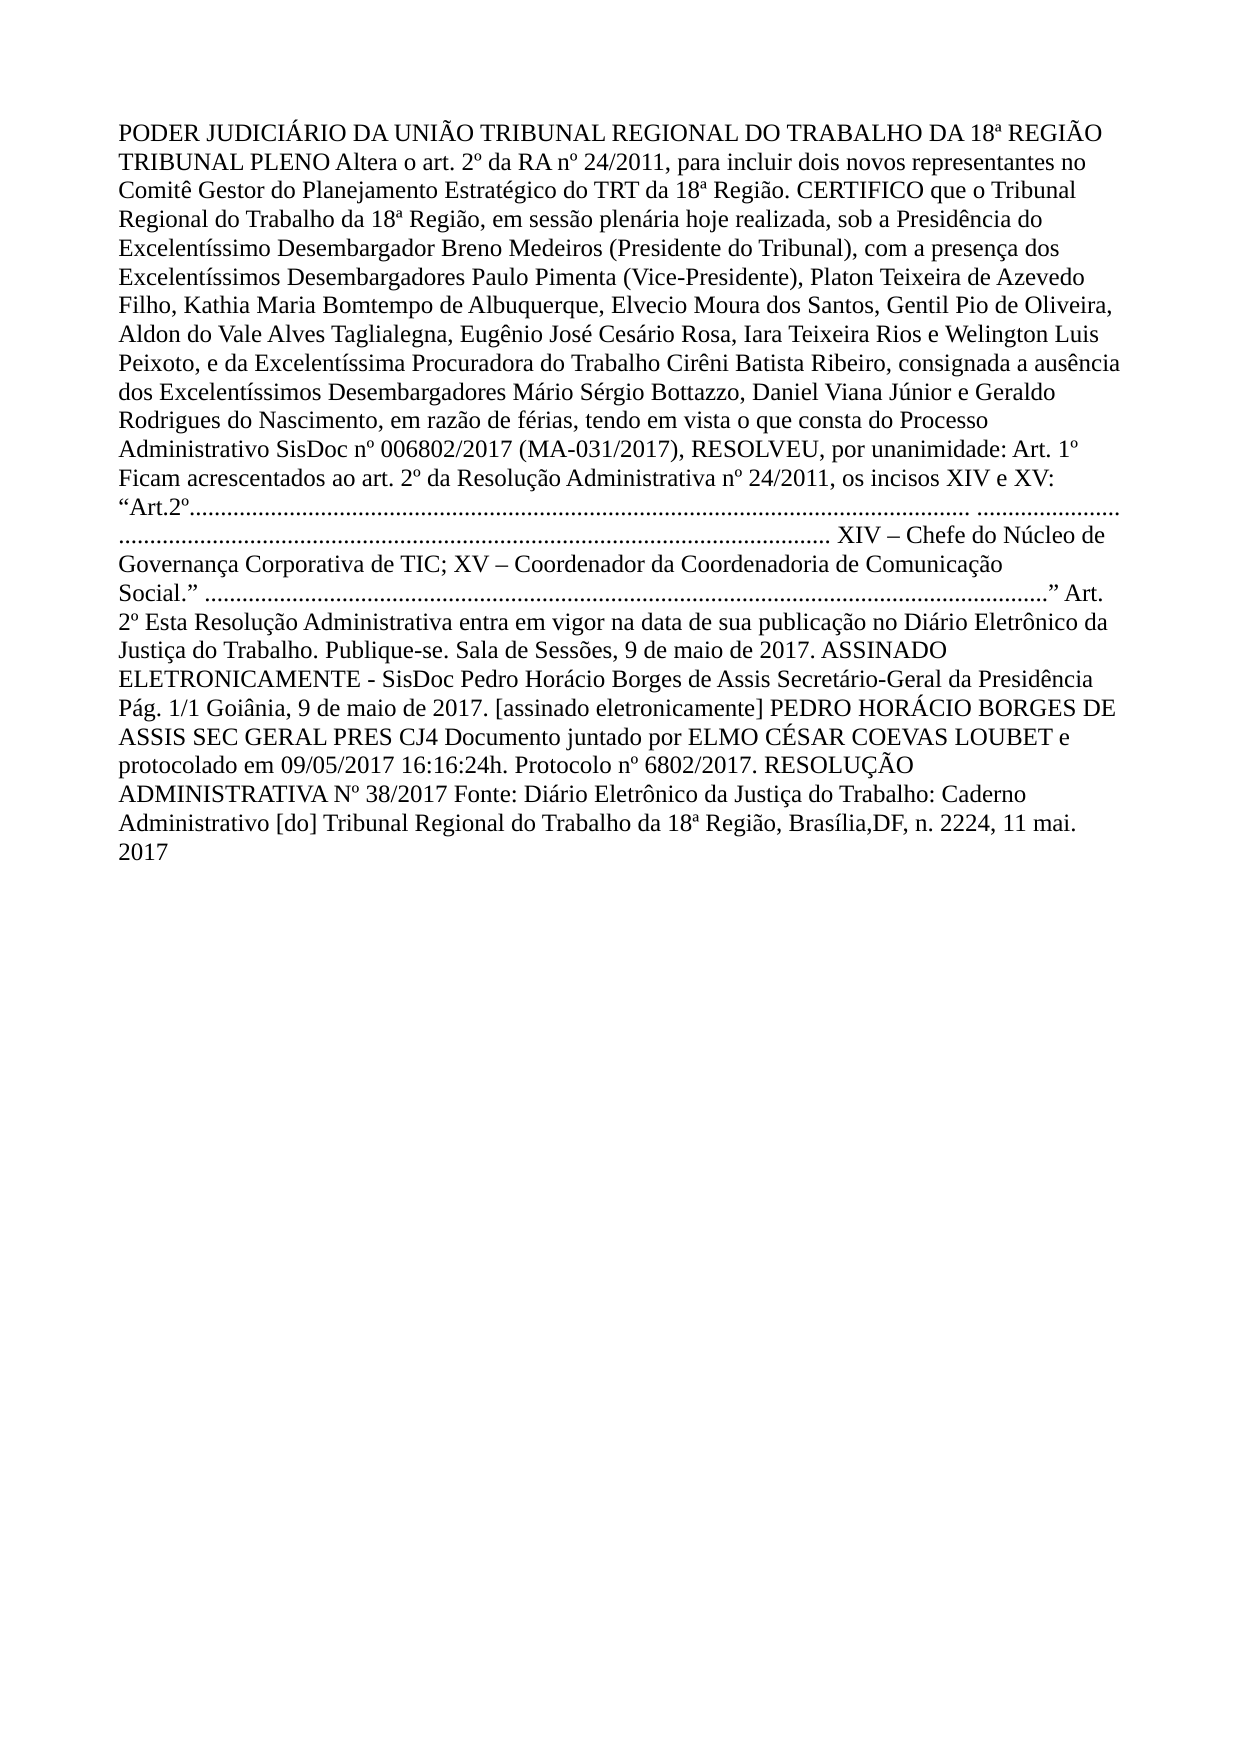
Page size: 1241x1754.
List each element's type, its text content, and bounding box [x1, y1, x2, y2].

text PODER JUDICIÁRIO DA UNIÃO TRIBUNAL REGIONAL DO TRABALHO DA 18ª REGIÃO TRIBUNAL PLENO Altera o art. 2º da RA nº 24/2011, para incluir dois novos representantes no Comitê Gestor do Planejamento Estratégico do TRT da 18ª Região. CERTIFICO que o Tribunal Regional do Trabalho da 18ª Região, em sessão plenária hoje realizada, sob a Presidência do Excelentíssimo Desembargador Breno Medeiros (Presidente do Tribunal), com a presença dos Excelentíssimos Desembargadores Paulo Pimenta (Vice-Presidente), Platon Teixeira de Azevedo Filho, Kathia Maria Bomtempo de Albuquerque, Elvecio Moura dos Santos, Gentil Pio de Oliveira, Aldon do Vale Alves Taglialegna, Eugênio José Cesário Rosa, Iara Teixeira Rios e Welington Luis Peixoto, e da Excelentíssima Procuradora do Trabalho Cirêni Batista Ribeiro, consignada a ausência dos Excelentíssimos Desembargadores Mário Sérgio Bottazzo, Daniel Viana Júnior e Geraldo Rodrigues do Nascimento, em razão de férias, tendo em vista o que consta do Processo Administrativo SisDoc nº 006802/2017 (MA-031/2017), RESOLVEU, por unanimidade: Art. 1º Ficam acrescentados ao art. 2º da Resolução Administrativa nº 24/2011, os incisos XIV e XV: “Art.2º............................................................................................................................. ......................................................................................................................................... XIV – Chefe do Núcleo de Governança Corporativa de TIC; XV – Coordenador da Coordenadoria de Comunicação Social.” .......................................................................................................................................” Art. 2º Esta Resolução Administrativa entra em vigor na data de sua publicação no Diário Eletrônico da Justiça do Trabalho. Publique-se. Sala de Sessões, 9 de maio de 2017. ASSINADO ELETRONICAMENTE - SisDoc Pedro Horácio Borges de Assis Secretário-Geral da Presidência Pág. 1/1 Goiânia, 9 de maio de 2017. [assinado eletronicamente] PEDRO HORÁCIO BORGES DE ASSIS SEC GERAL PRES CJ4 Documento juntado por ELMO CÉSAR COEVAS LOUBET e protocolado em 09/05/2017 16:16:24h. Protocolo nº 6802/2017. RESOLUÇÃO ADMINISTRATIVA Nº 38/2017 Fonte: Diário Eletrônico da Justiça do Trabalho: Caderno Administrativo [do] Tribunal Regional do Trabalho da 18ª Região, Brasília,DF, n. 2224, 11 mai. 2017 [118, 118, 1122, 866]
